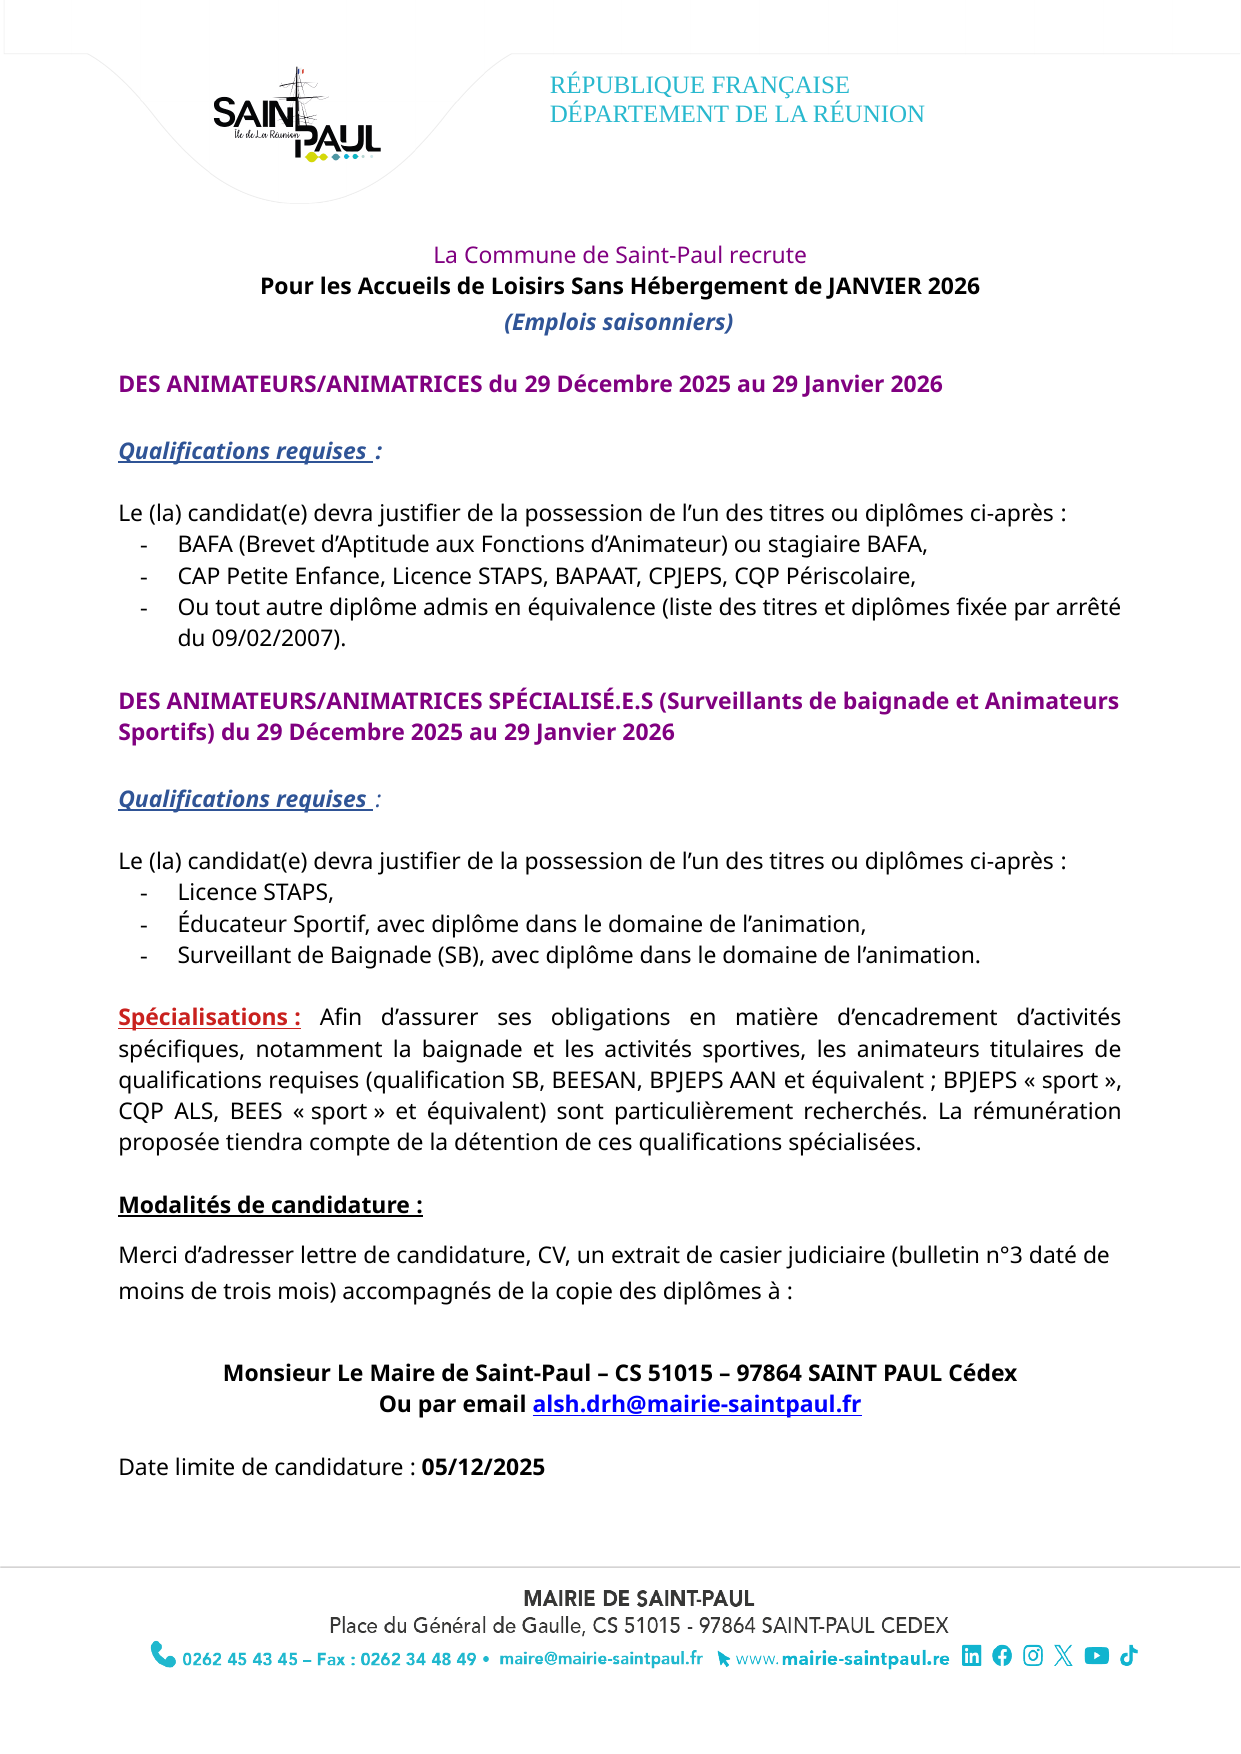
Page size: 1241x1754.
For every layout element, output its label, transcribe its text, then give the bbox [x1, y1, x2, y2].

text La Commune de Saint-Paul recrute [118, 239, 1122, 270]
subtitle (Emplois saisonniers) [118, 306, 1122, 337]
text Monsieur Le Maire de Saint-Paul – CS 51015 – 97864 SAINT PAUL Cédex [118, 1357, 1122, 1388]
text Merci d’adresser lettre de candidature, CV, un extrait de casier judiciaire (bulletin n°3 daté de moins de trois mois) accompagnés de la copie des diplômes à : [118, 1239, 1122, 1307]
text Pour les Accueils de Loisirs Sans Hébergement de JANVIER 2026 [118, 270, 1122, 301]
subtitle Qualifications requises : [118, 435, 1122, 466]
text Le (la) candidat(e) devra justifier de la possession de l’un des titres ou diplômes ci-après : [118, 845, 1122, 876]
list Ou tout autre diplôme admis en équivalence (liste des titres et diplômes fixée par arrêté du 09/02/2007). [140, 591, 1122, 653]
list CAP Petite Enfance, Licence STAPS, BAPAAT, CPJEPS, CQP Périscolaire, [140, 560, 1122, 591]
picture [3, 0, 1241, 204]
list Surveillant de Baignade (SB), avec diplôme dans le domaine de l’animation. [140, 939, 1122, 970]
picture [0, 1566, 1241, 1675]
subtitle DES ANIMATEURS/ANIMATRICES SPÉCIALISÉ.E.S (Surveillants de baignade et Animateurs Sportifs) du 29 Décembre 2025 au 29 Janvier 2026 [118, 685, 1122, 747]
list Licence STAPS, [140, 876, 1122, 908]
text Spécialisations : Afin d’assurer ses obligations en matière d’encadrement d’activités spécifiques, notamment la baignade et les activités sportives, les animateurs titulaires de qualifications requises (qualification SB, BEESAN, BPJEPS AAN et équivalent ; BPJEPS « sport », CQP ALS, BEES « sport » et équivalent) sont particulièrement recherchés. La rémunération proposée tiendra compte de la détention de ces qualifications spécialisées. [118, 1001, 1122, 1158]
text Ou par email alsh.drh@mairie-saintpaul.fr [118, 1388, 1122, 1419]
list Éducateur Sportif, avec diplôme dans le domaine de l’animation, [140, 908, 1122, 939]
subtitle DES ANIMATEURS/ANIMATRICES du 29 Décembre 2025 au 29 Janvier 2026 [118, 368, 1122, 399]
list BAFA (Brevet d’Aptitude aux Fonctions d’Animateur) ou stagiaire BAFA, [140, 528, 1122, 560]
text Modalités de candidature : [118, 1189, 1122, 1220]
text Le (la) candidat(e) devra justifier de la possession de l’un des titres ou diplômes ci-après : [118, 497, 1122, 528]
text Date limite de candidature : 05/12/2025 [118, 1451, 1122, 1482]
subtitle Qualifications requises : [118, 783, 1122, 814]
